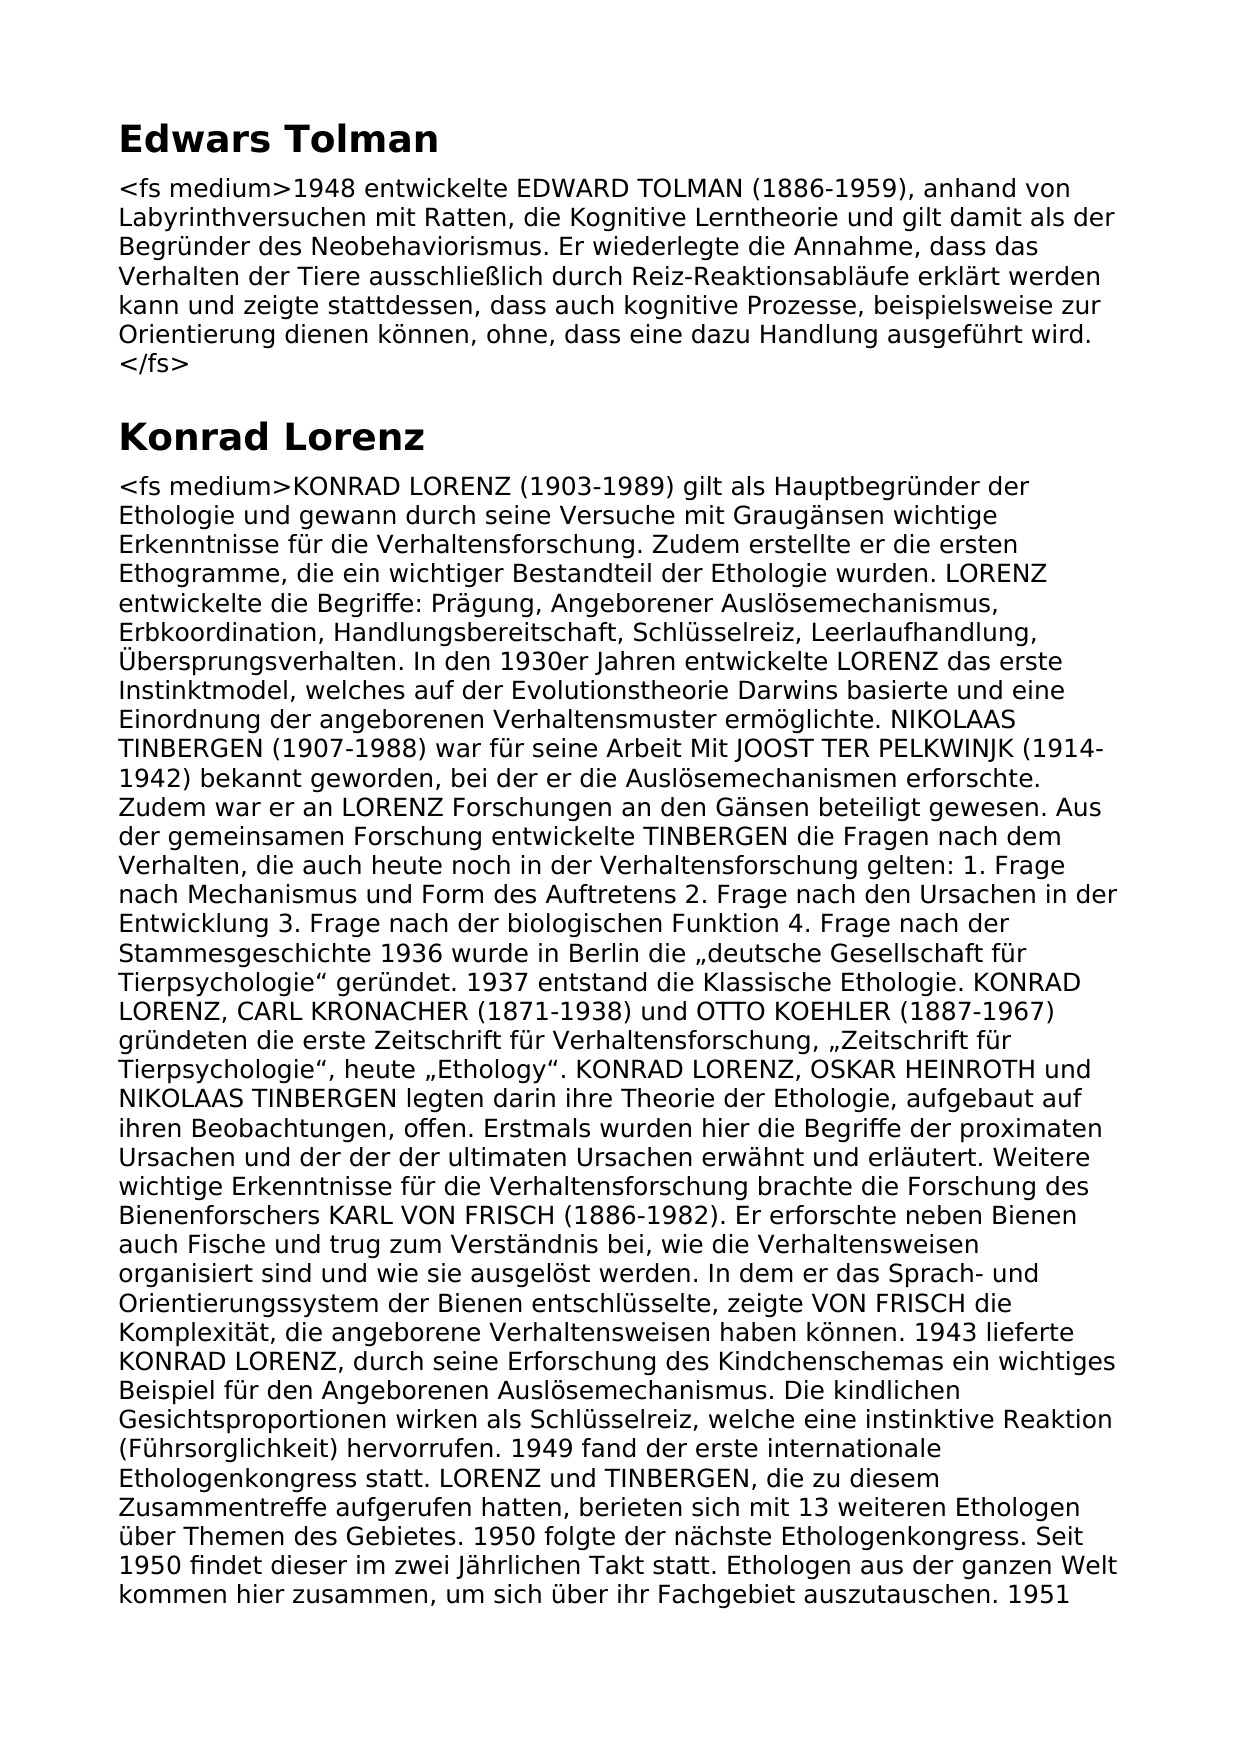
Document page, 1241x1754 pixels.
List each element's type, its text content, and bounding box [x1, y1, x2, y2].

subtitle Edwars Tolman [118, 118, 1122, 162]
text <fs medium>KONRAD LORENZ (1903-1989) gilt als Hauptbegründer der Ethologie und gewann durch seine Versuche mit Graugänsen wichtige Erkenntnisse für die Verhaltensforschung. Zudem erstellte er die ersten Ethogramme, die ein wichtiger Bestandteil der Ethologie wurden. LORENZ entwickelte die Begriffe: Prägung, Angeborener Auslösemechanismus, Erbkoordination, Handlungsbereitschaft, Schlüsselreiz, Leerlaufhandlung, Übersprungsverhalten. In den 1930er Jahren entwickelte LORENZ das erste Instinktmodel, welches auf der Evolutionstheorie Darwins basierte und eine Einordnung der angeborenen Verhaltensmuster ermöglichte. NIKOLAAS TINBERGEN (1907-1988) war für seine Arbeit Mit JOOST TER PELKWINJK (1914-1942) bekannt geworden, bei der er die Auslösemechanismen erforschte. Zudem war er an LORENZ Forschungen an den Gänsen beteiligt gewesen. Aus der gemeinsamen Forschung entwickelte TINBERGEN die Fragen nach dem Verhalten, die auch heute noch in der Verhaltensforschung gelten: 1. Frage nach Mechanismus und Form des Auftretens 2. Frage nach den Ursachen in der Entwicklung 3. Frage nach der biologischen Funktion 4. Frage nach der Stammesgeschichte 1936 wurde in Berlin die „deutsche Gesellschaft für Tierpsychologie“ geründet. 1937 entstand die Klassische Ethologie. KONRAD LORENZ, CARL KRONACHER (1871-1938) und OTTO KOEHLER (1887-1967) gründeten die erste Zeitschrift für Verhaltensforschung, „Zeitschrift für Tierpsychologie“, heute „Ethology“. KONRAD LORENZ, OSKAR HEINROTH und NIKOLAAS TINBERGEN legten darin ihre Theorie der Ethologie, aufgebaut auf ihren Beobachtungen, offen. Erstmals wurden hier die Begriffe der proximaten Ursachen und der der der ultimaten Ursachen erwähnt und erläutert. Weitere wichtige Erkenntnisse für die Verhaltensforschung brachte die Forschung des Bienenforschers KARL VON FRISCH (1886-1982). Er erforschte neben Bienen auch Fische und trug zum Verständnis bei, wie die Verhaltensweisen organisiert sind und wie sie ausgelöst werden. In dem er das Sprach- und Orientierungssystem der Bienen entschlüsselte, zeigte VON FRISCH die Komplexität, die angeborene Verhaltensweisen haben können. 1943 lieferte KONRAD LORENZ, durch seine Erforschung des Kindchenschemas ein wichtiges Beispiel für den Angeborenen Auslösemechanismus. Die kindlichen Gesichtsproportionen wirken als Schlüsselreiz, welche eine instinktive Reaktion (Führsorglichkeit) hervorrufen. 1949 fand der erste internationale Ethologenkongress statt. LORENZ und TINBERGEN, die zu diesem Zusammentreffe aufgerufen hatten, berieten sich mit 13 weiteren Ethologen über Themen des Gebietes. 1950 folgte der nächste Ethologenkongress. Seit 1950 findet dieser im zwei Jährlichen Takt statt. Ethologen aus der ganzen Welt kommen hier zusammen, um sich über ihr Fachgebiet auszutauschen. 1951 [118, 472, 1122, 1609]
text <fs medium>1948 entwickelte EDWARD TOLMAN (1886-1959), anhand von Labyrinthversuchen mit Ratten, die Kognitive Lerntheorie und gilt damit als der Begründer des Neobehaviorismus. Er wiederlegte die Annahme, dass das Verhalten der Tiere ausschließlich durch Reiz-Reaktionsabläufe erklärt werden kann und zeigte stattdessen, dass auch kognitive Prozesse, beispielsweise zur Orientierung dienen können, ohne, dass eine dazu Handlung ausgeführt wird. </fs> [118, 174, 1122, 378]
subtitle Konrad Lorenz [118, 416, 1122, 459]
